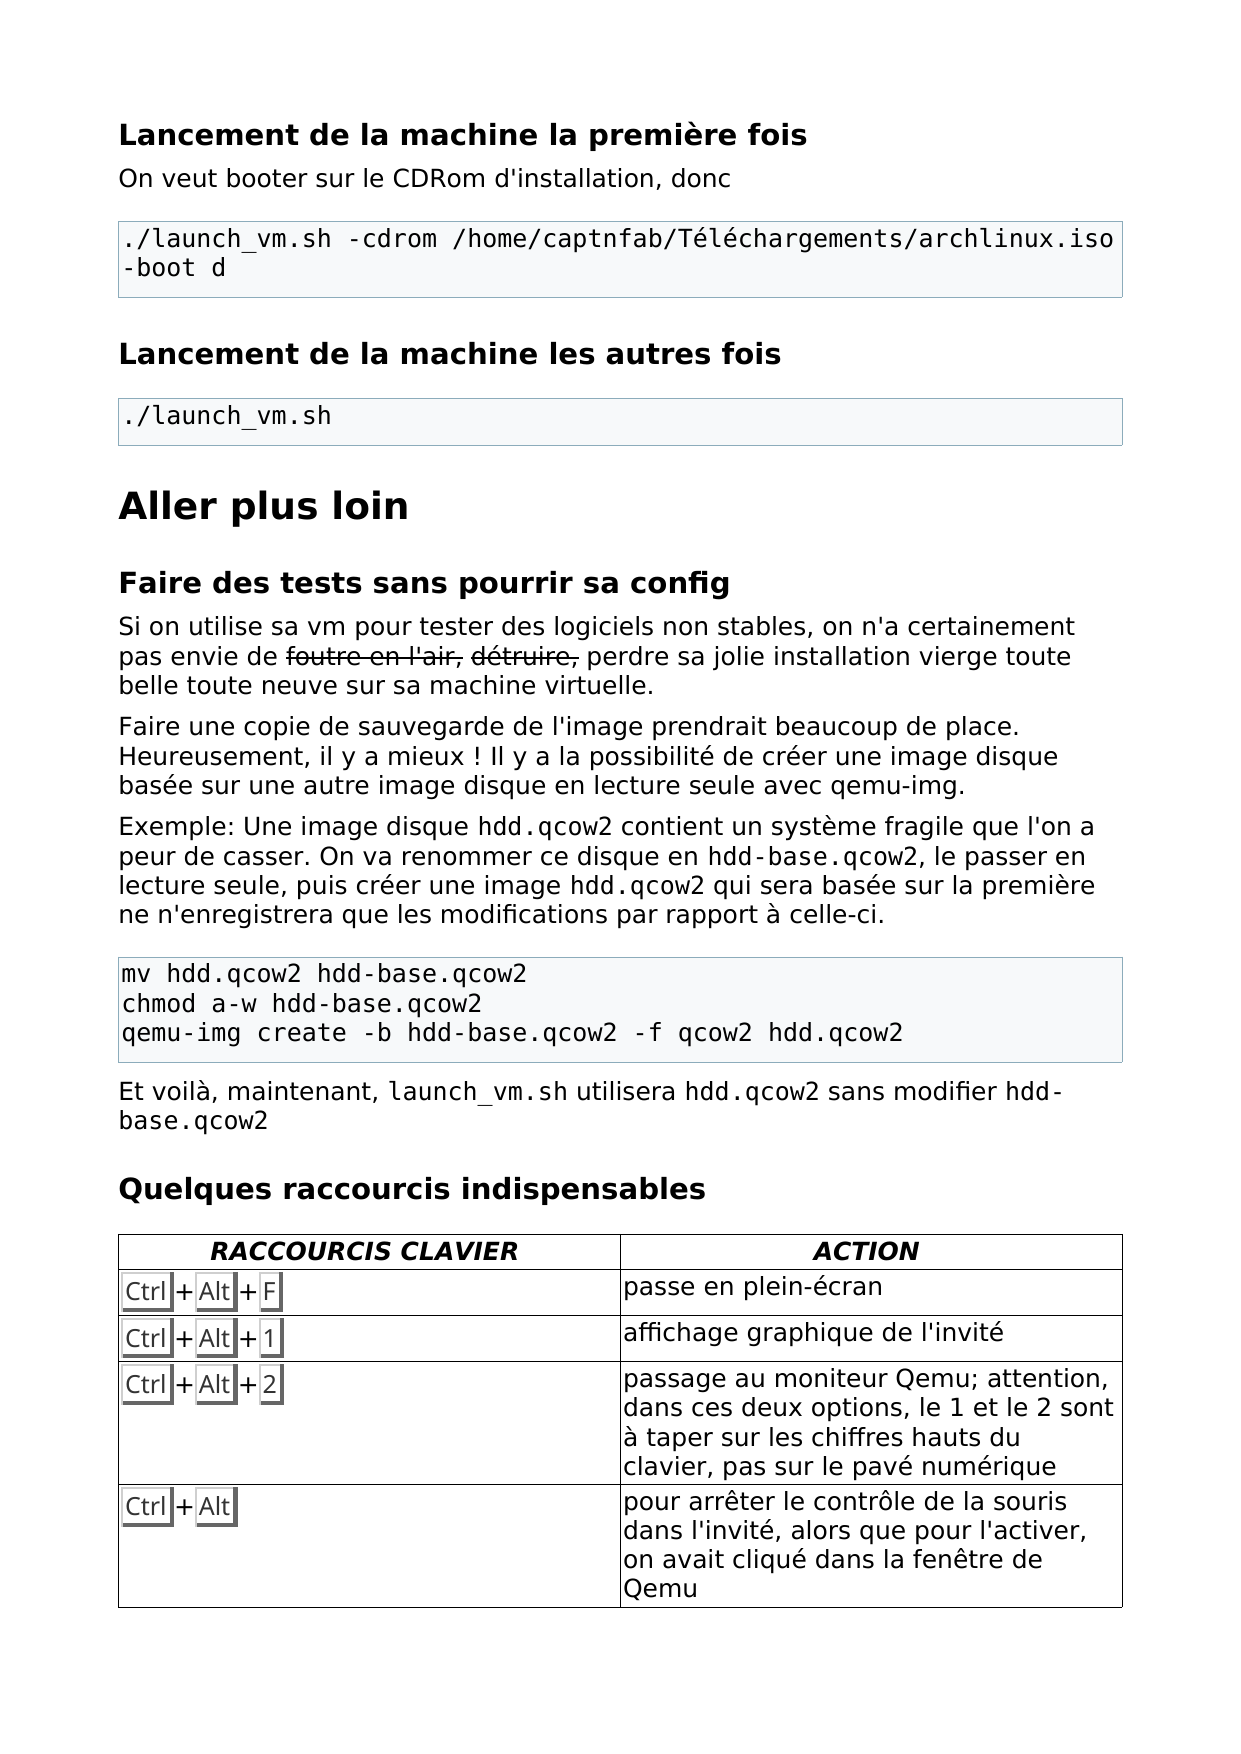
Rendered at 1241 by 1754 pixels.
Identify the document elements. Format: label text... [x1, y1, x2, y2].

table_cell passe en plein-écran [621, 1270, 1122, 1315]
subtitle Aller plus loin [118, 485, 1122, 529]
text Faire une copie de sauvegarde de l'image prendrait beaucoup de place. Heureusement, il y a mieux ! Il y a la possibilité de créer une image disque basée sur une autre image disque en lecture seule avec qemu-img. [118, 713, 1122, 800]
text Si on utilise sa vm pour tester des logiciels non stables, on n'a certainement pas envie de foutre en l'air, détruire, perdre sa jolie installation vierge toute belle toute neuve sur sa machine virtuelle. [118, 613, 1122, 700]
subtitle Quelques raccourcis indispensables [118, 1172, 1122, 1206]
table_header mv hdd.qcow2 hdd-base.qcow2 chmod a-w hdd-base.qcow2 qemu-img create -b hdd-base.qcow2 -f qcow2 hdd.qcow2 [119, 958, 1122, 1062]
table_cell Ctrl+Alt+F [119, 1270, 620, 1315]
table_header RACCOURCIS CLAVIER [119, 1235, 620, 1269]
table_header ./launch_vm.sh -cdrom /home/captnfab/Téléchargements/archlinux.iso -boot d [119, 222, 1122, 297]
text Exemple: Une image disque hdd.qcow2 contient un système fragile que l'on a peur de casser. On va renommer ce disque en hdd-base.qcow2, le passer en lecture seule, puis créer une image hdd.qcow2 qui sera basée sur la première ne n'enregistrera que les modifications par rapport à celle-ci. [118, 813, 1122, 929]
table_header ./launch_vm.sh [119, 399, 1122, 445]
subtitle Faire des tests sans pourrir sa config [118, 566, 1122, 600]
text Et voilà, maintenant, launch_vm.sh utilisera hdd.qcow2 sans modifier hdd-base.qcow2 [118, 1077, 1122, 1135]
table_header ACTION [621, 1235, 1122, 1269]
table_cell Ctrl+Alt+1 [119, 1316, 620, 1361]
text On veut booter sur le CDRom d'installation, donc [118, 164, 1122, 194]
table_cell Ctrl+Alt [119, 1485, 620, 1607]
table_cell pour arrêter le contrôle de la souris dans l'invité, alors que pour l'activer, on avait cliqué dans la fenêtre de Qemu [621, 1485, 1122, 1607]
subtitle Lancement de la machine les autres fois [118, 337, 1122, 371]
table_cell Ctrl+Alt+2 [119, 1362, 620, 1484]
table_cell affichage graphique de l'invité [621, 1316, 1122, 1361]
table_cell passage au moniteur Qemu; attention, dans ces deux options, le 1 et le 2 sont à taper sur les chiffres hauts du clavier, pas sur le pavé numérique [621, 1362, 1122, 1484]
subtitle Lancement de la machine la première fois [118, 118, 1122, 152]
